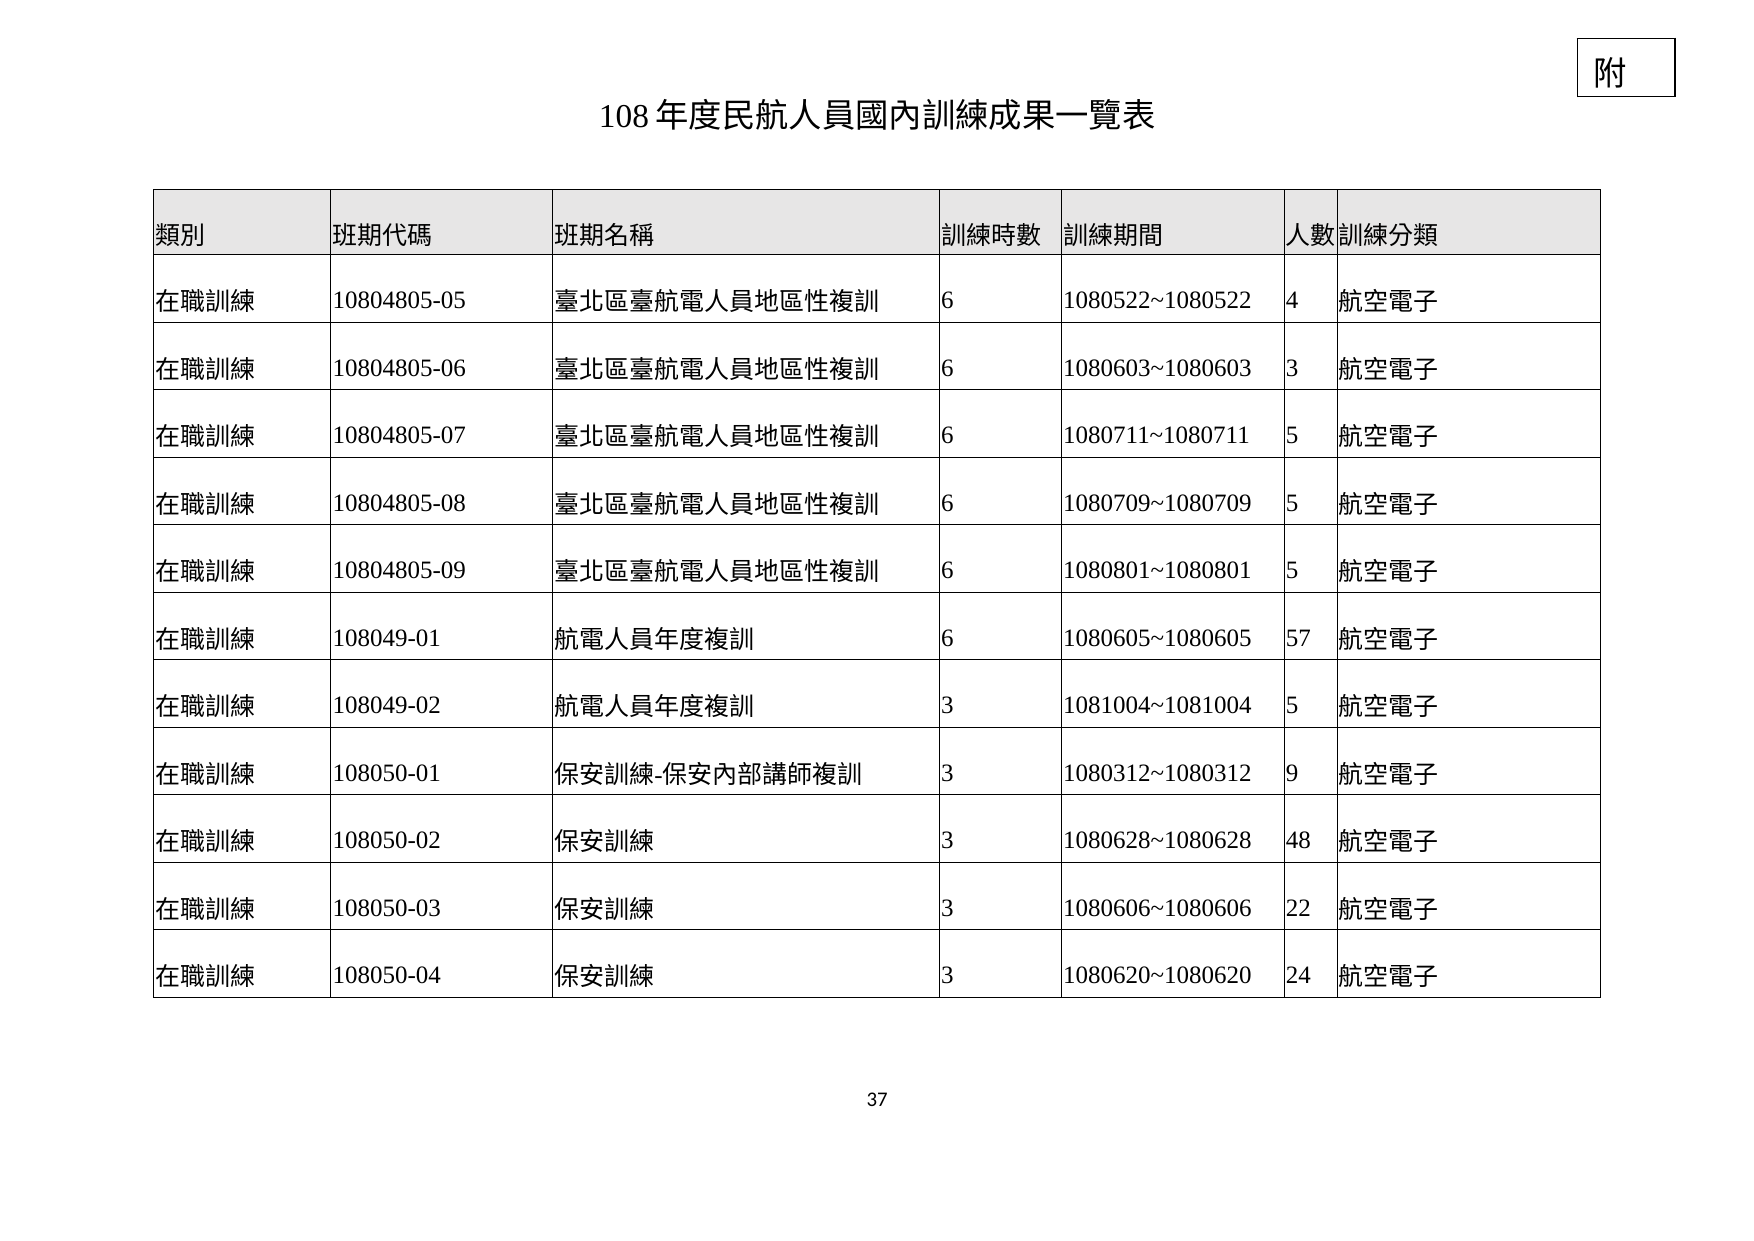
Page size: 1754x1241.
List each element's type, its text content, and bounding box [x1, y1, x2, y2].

table_cell 航空電子 [1338, 863, 1600, 929]
table_cell 48 [1285, 795, 1337, 862]
table_cell 臺北區臺航電人員地區性複訓 [553, 458, 939, 524]
table_cell 108050-02 [331, 795, 552, 862]
table_cell 航空電子 [1338, 593, 1600, 659]
table_cell 4 [1285, 255, 1337, 322]
table_cell 在職訓練 [154, 525, 330, 592]
table_cell 1080605~1080605 [1062, 593, 1284, 659]
table_cell 在職訓練 [154, 660, 330, 727]
table_cell 在職訓練 [154, 930, 330, 997]
table_cell 3 [940, 863, 1061, 929]
table_cell 5 [1285, 458, 1337, 524]
table_header 班期名稱 [553, 190, 939, 254]
table_header 訓練分類 [1338, 190, 1600, 254]
table_cell 24 [1285, 930, 1337, 997]
table_cell 1080603~1080603 [1062, 323, 1284, 389]
table_cell 1080620~1080620 [1062, 930, 1284, 997]
table_cell 在職訓練 [154, 593, 330, 659]
table_cell 航空電子 [1338, 525, 1600, 592]
table_cell 3 [940, 728, 1061, 794]
table_cell 1080801~1080801 [1062, 525, 1284, 592]
table_cell 1080628~1080628 [1062, 795, 1284, 862]
table_cell 臺北區臺航電人員地區性複訓 [553, 525, 939, 592]
table_cell 6 [940, 525, 1061, 592]
table_cell 10804805-05 [331, 255, 552, 322]
table_cell 1080522~1080522 [1062, 255, 1284, 322]
table_cell 1081004~1081004 [1062, 660, 1284, 727]
table_cell 航空電子 [1338, 795, 1600, 862]
table_cell 6 [940, 458, 1061, 524]
table_cell 6 [940, 390, 1061, 457]
table_cell 航空電子 [1338, 728, 1600, 794]
table_cell 航空電子 [1338, 255, 1600, 322]
table_cell 在職訓練 [154, 728, 330, 794]
table_cell 臺北區臺航電人員地區性複訓 [553, 323, 939, 389]
table_cell 9 [1285, 728, 1337, 794]
table_cell 保安訓練 [553, 930, 939, 997]
table_cell 22 [1285, 863, 1337, 929]
table_cell 6 [940, 323, 1061, 389]
table_cell 3 [940, 795, 1061, 862]
table_cell 臺北區臺航電人員地區性複訓 [553, 390, 939, 457]
table_cell 1080709~1080709 [1062, 458, 1284, 524]
table_cell 在職訓練 [154, 863, 330, 929]
table_cell 保安訓練-保安內部講師複訓 [553, 728, 939, 794]
table_cell 1080312~1080312 [1062, 728, 1284, 794]
table_cell 10804805-09 [331, 525, 552, 592]
table_cell 10804805-07 [331, 390, 552, 457]
table_cell 臺北區臺航電人員地區性複訓 [553, 255, 939, 322]
table_cell 在職訓練 [154, 255, 330, 322]
table_cell 航電人員年度複訓 [553, 660, 939, 727]
table_cell 航電人員年度複訓 [553, 593, 939, 659]
table_header 班期代碼 [331, 190, 552, 254]
table_cell 6 [940, 255, 1061, 322]
table_cell 108049-02 [331, 660, 552, 727]
table_cell 108050-01 [331, 728, 552, 794]
table_cell 5 [1285, 390, 1337, 457]
table_cell 在職訓練 [154, 458, 330, 524]
table_cell 5 [1285, 525, 1337, 592]
table_cell 在職訓練 [154, 795, 330, 862]
table_cell 1080606~1080606 [1062, 863, 1284, 929]
table_cell 航空電子 [1338, 323, 1600, 389]
table_cell 3 [940, 930, 1061, 997]
table_cell 保安訓練 [553, 795, 939, 862]
table_cell 108050-04 [331, 930, 552, 997]
table_header 訓練期間 [1062, 190, 1284, 254]
table_cell 5 [1285, 660, 1337, 727]
table_header 類別 [154, 190, 330, 254]
table_header 人數 [1285, 190, 1337, 254]
table_cell 3 [940, 660, 1061, 727]
table_cell 航空電子 [1338, 660, 1600, 727]
table_cell 6 [940, 593, 1061, 659]
table_cell 航空電子 [1338, 390, 1600, 457]
table_cell 1080711~1080711 [1062, 390, 1284, 457]
table_cell 57 [1285, 593, 1337, 659]
table_cell 保安訓練 [553, 863, 939, 929]
table_cell 在職訓練 [154, 390, 330, 457]
table_cell 在職訓練 [154, 323, 330, 389]
table_cell 108050-03 [331, 863, 552, 929]
table_cell 3 [1285, 323, 1337, 389]
table_cell 10804805-08 [331, 458, 552, 524]
table_header 訓練時數 [940, 190, 1061, 254]
table_cell 航空電子 [1338, 930, 1600, 997]
table_cell 108049-01 [331, 593, 552, 659]
table_cell 航空電子 [1338, 458, 1600, 524]
table_cell 10804805-06 [331, 323, 552, 389]
